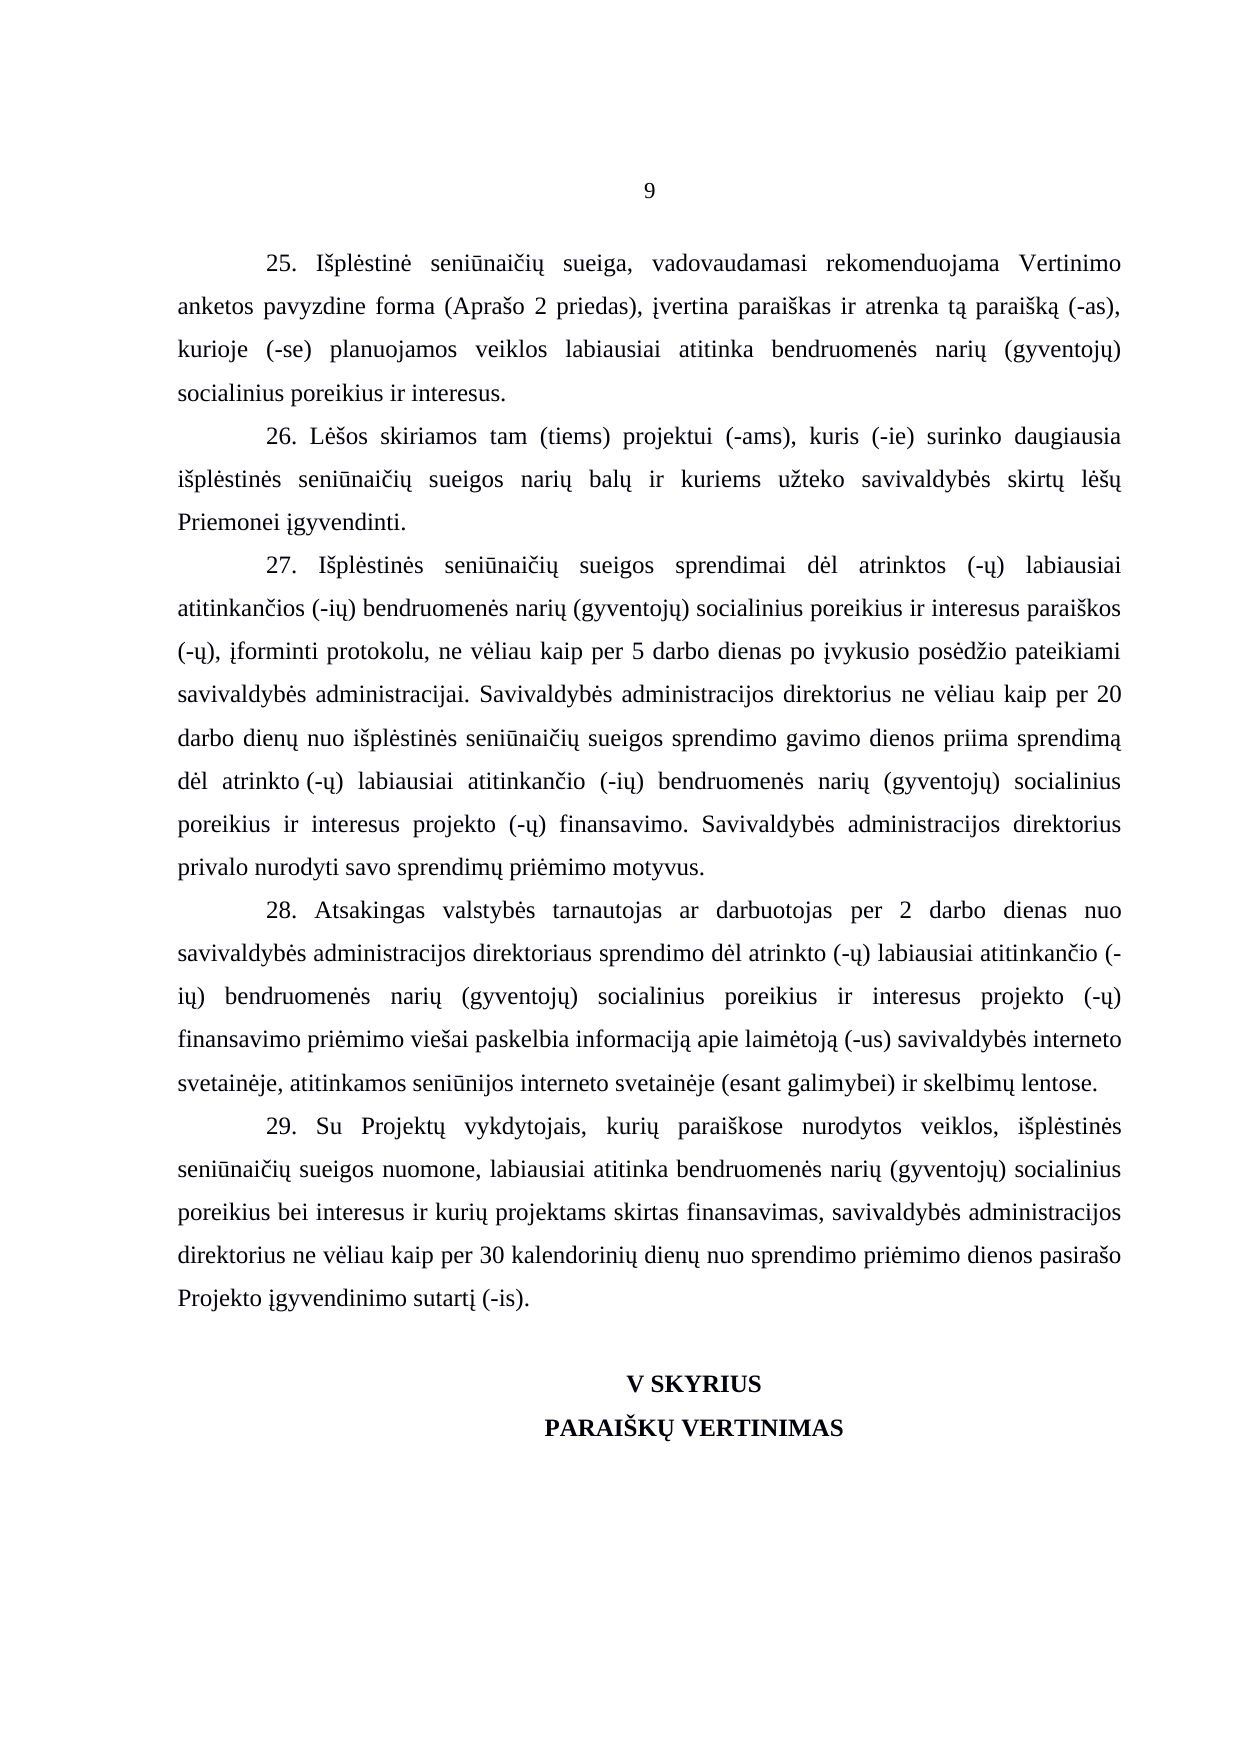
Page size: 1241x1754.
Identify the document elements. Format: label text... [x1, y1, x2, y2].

text V SKYRIUS [177, 1369, 1122, 1398]
text 28. Atsakingas valstybės tarnautojas ar darbuotojas per 2 darbo dienas nuo savivaldybės administracijos direktoriaus sprendimo dėl atrinkto (-ų) labiausiai atitinkančio (-ių) bendruomenės narių (gyventojų) socialinius poreikius ir interesus projekto (-ų) finansavimo priėmimo viešai paskelbia informaciją apie laimėtoją (-us) savivaldybės interneto svetainėje, atitinkamos seniūnijos interneto svetainėje (esant galimybei) ir skelbimų lentose. [177, 895, 1122, 1096]
text 25. Išplėstinė seniūnaičių sueiga, vadovaudamasi rekomenduojama Vertinimo anketos pavyzdine forma (Aprašo 2 priedas), įvertina paraiškas ir atrenka tą paraišką (-as), kurioje (-se) planuojamos veiklos labiausiai atitinka bendruomenės narių (gyventojų) socialinius poreikius ir interesus. [177, 248, 1122, 406]
text PARAIŠKŲ VERTINIMAS [177, 1413, 1122, 1441]
text 26. Lėšos skiriamos tam (tiems) projektui (-ams), kuris (-ie) surinko daugiausia išplėstinės seniūnaičių sueigos narių balų ir kuriems užteko savivaldybės skirtų lėšų Priemonei įgyvendinti. [177, 421, 1122, 536]
text 27. Išplėstinės seniūnaičių sueigos sprendimai dėl atrinktos (-ų) labiausiai atitinkančios (‑ių) bendruomenės narių (gyventojų) socialinius poreikius ir interesus paraiškos (‑ų), įforminti protokolu, ne vėliau kaip per 5 darbo dienas po įvykusio posėdžio pateikiami savivaldybės administracijai. Savivaldybės administracijos direktorius ne vėliau kaip per 20 darbo dienų nuo išplėstinės seniūnaičių sueigos sprendimo gavimo dienos priima sprendimą dėl atrinkto (-ų) labiausiai atitinkančio (-ių) bendruomenės narių (gyventojų) socialinius poreikius ir interesus projekto (-ų) finansavimo. Savivaldybės administracijos direktorius privalo nurodyti savo sprendimų priėmimo motyvus. [177, 550, 1122, 881]
text 29. Su Projektų vykdytojais, kurių paraiškose nurodytos veiklos, išplėstinės seniūnaičių sueigos nuomone, labiausiai atitinka bendruomenės narių (gyventojų) socialinius poreikius bei interesus ir kurių projektams skirtas finansavimas, savivaldybės administracijos direktorius ne vėliau kaip per 30 kalendorinių dienų nuo sprendimo priėmimo dienos pasirašo Projekto įgyvendinimo sutartį (-is). [177, 1111, 1122, 1312]
